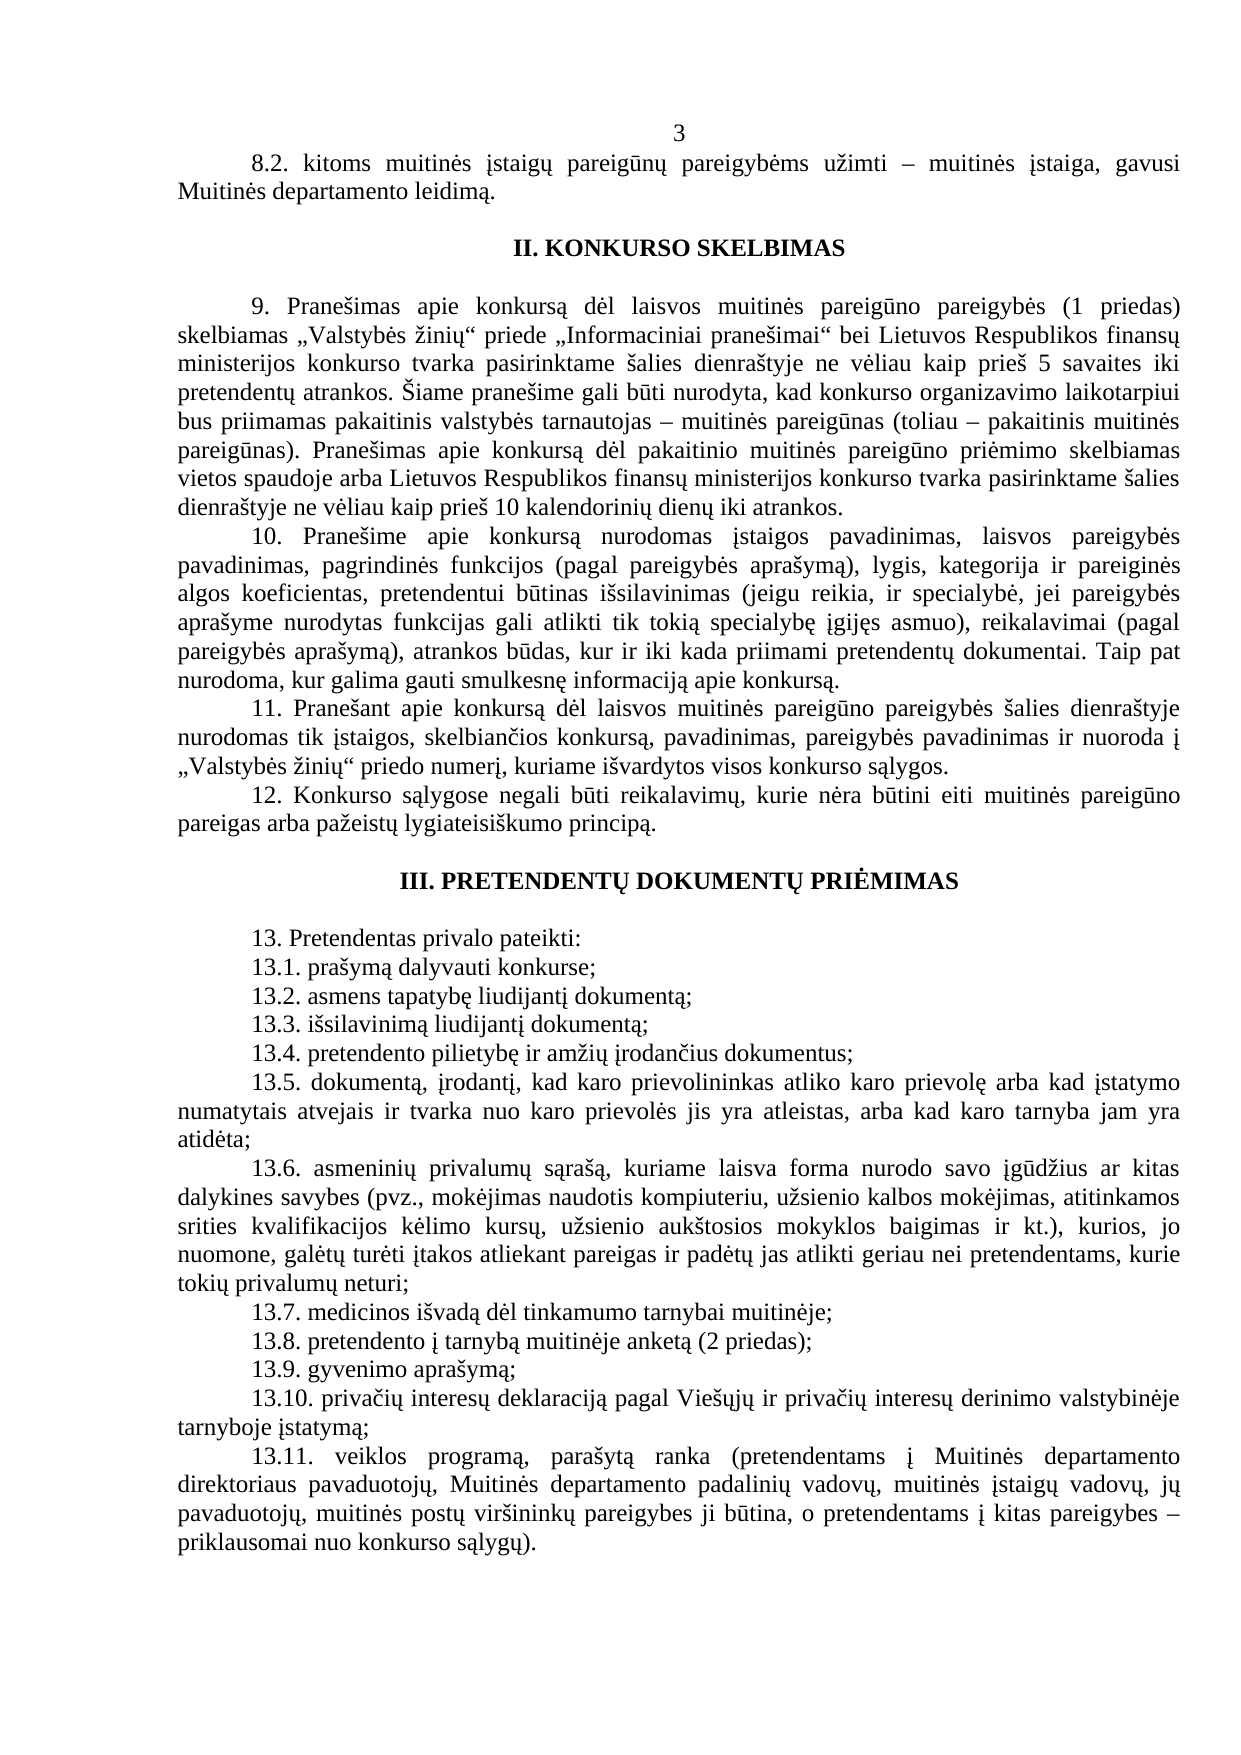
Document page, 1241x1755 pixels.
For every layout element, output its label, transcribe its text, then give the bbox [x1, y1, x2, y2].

text 13.1. prašymą dalyvauti konkurse; [177, 952, 1181, 981]
text 11. Pranešant apie konkursą dėl laisvos muitinės pareigūno pareigybės šalies dienraštyje nurodomas tik įstaigos, skelbiančios konkursą, pavadinimas, pareigybės pavadinimas ir nuoroda į „Valstybės žinių“ priedo numerį, kuriame išvardytos visos konkurso sąlygos. [177, 693, 1181, 780]
text 13.4. pretendento pilietybę ir amžių įrodančius dokumentus; [177, 1038, 1181, 1067]
text II. KONKURSO SKELBIMAS [177, 233, 1181, 262]
text III. PRETENDENTŲ DOKUMENTŲ PRIĖMIMAS [177, 866, 1181, 894]
text 13.6. asmeninių privalumų sąrašą, kuriame laisva forma nurodo savo įgūdžius ar kitas dalykines savybes (pvz., mokėjimas naudotis kompiuteriu, užsienio kalbos mokėjimas, atitinkamos srities kvalifikacijos kėlimo kursų, užsienio aukštosios mokyklos baigimas ir kt.), kurios, jo nuomone, galėtų turėti įtakos atliekant pareigas ir padėtų jas atlikti geriau nei pretendentams, kurie tokių privalumų neturi; [177, 1153, 1181, 1297]
text 13. Pretendentas privalo pateikti: [177, 923, 1181, 952]
text 13.5. dokumentą, įrodantį, kad karo prievolininkas atliko karo prievolę arba kad įstatymo numatytais atvejais ir tvarka nuo karo prievolės jis yra atleistas, arba kad karo tarnyba jam yra atidėta; [177, 1067, 1181, 1153]
text 13.7. medicinos išvadą dėl tinkamumo tarnybai muitinėje; [177, 1297, 1181, 1326]
text 8.2. kitoms muitinės įstaigų pareigūnų pareigybėms užimti – muitinės įstaiga, gavusi Muitinės departamento leidimą. [177, 148, 1181, 205]
text 10. Pranešime apie konkursą nurodomas įstaigos pavadinimas, laisvos pareigybės pavadinimas, pagrindinės funkcijos (pagal pareigybės aprašymą), lygis, kategorija ir pareiginės algos koeficientas, pretendentui būtinas išsilavinimas (jeigu reikia, ir specialybė, jei pareigybės aprašyme nurodytas funkcijas gali atlikti tik tokią specialybę įgijęs asmuo), reikalavimai (pagal pareigybės aprašymą), atrankos būdas, kur ir iki kada priimami pretendentų dokumentai. Taip pat nurodoma, kur galima gauti smulkesnę informaciją apie konkursą. [177, 521, 1181, 693]
text 13.8. pretendento į tarnybą muitinėje anketą (2 priedas); [177, 1326, 1181, 1354]
text 13.10. privačių interesų deklaraciją pagal Viešųjų ir privačių interesų derinimo valstybinėje tarnyboje įstatymą; [177, 1383, 1181, 1441]
text 13.2. asmens tapatybę liudijantį dokumentą; [177, 981, 1181, 1009]
text 13.11. veiklos programą, parašytą ranka (pretendentams į Muitinės departamento direktoriaus pavaduotojų, Muitinės departamento padalinių vadovų, muitinės įstaigų vadovų, jų pavaduotojų, muitinės postų viršininkų pareigybes ji būtina, o pretendentams į kitas pareigybes – priklausomai nuo konkurso sąlygų). [177, 1441, 1181, 1556]
text 13.9. gyvenimo aprašymą; [177, 1354, 1181, 1383]
text 9. Pranešimas apie konkursą dėl laisvos muitinės pareigūno pareigybės (1 priedas) skelbiamas „Valstybės žinių“ priede „Informaciniai pranešimai“ bei Lietuvos Respublikos finansų ministerijos konkurso tvarka pasirinktame šalies dienraštyje ne vėliau kaip prieš 5 savaites iki pretendentų atrankos. Šiame pranešime gali būti nurodyta, kad konkurso organizavimo laikotarpiui bus priimamas pakaitinis valstybės tarnautojas – muitinės pareigūnas (toliau – pakaitinis muitinės pareigūnas). Pranešimas apie konkursą dėl pakaitinio muitinės pareigūno priėmimo skelbiamas vietos spaudoje arba Lietuvos Respublikos finansų ministerijos konkurso tvarka pasirinktame šalies dienraštyje ne vėliau kaip prieš 10 kalendorinių dienų iki atrankos. [177, 291, 1181, 521]
text 13.3. išsilavinimą liudijantį dokumentą; [177, 1009, 1181, 1038]
text 12. Konkurso sąlygose negali būti reikalavimų, kurie nėra būtini eiti muitinės pareigūno pareigas arba pažeistų lygiateisiškumo principą. [177, 780, 1181, 837]
